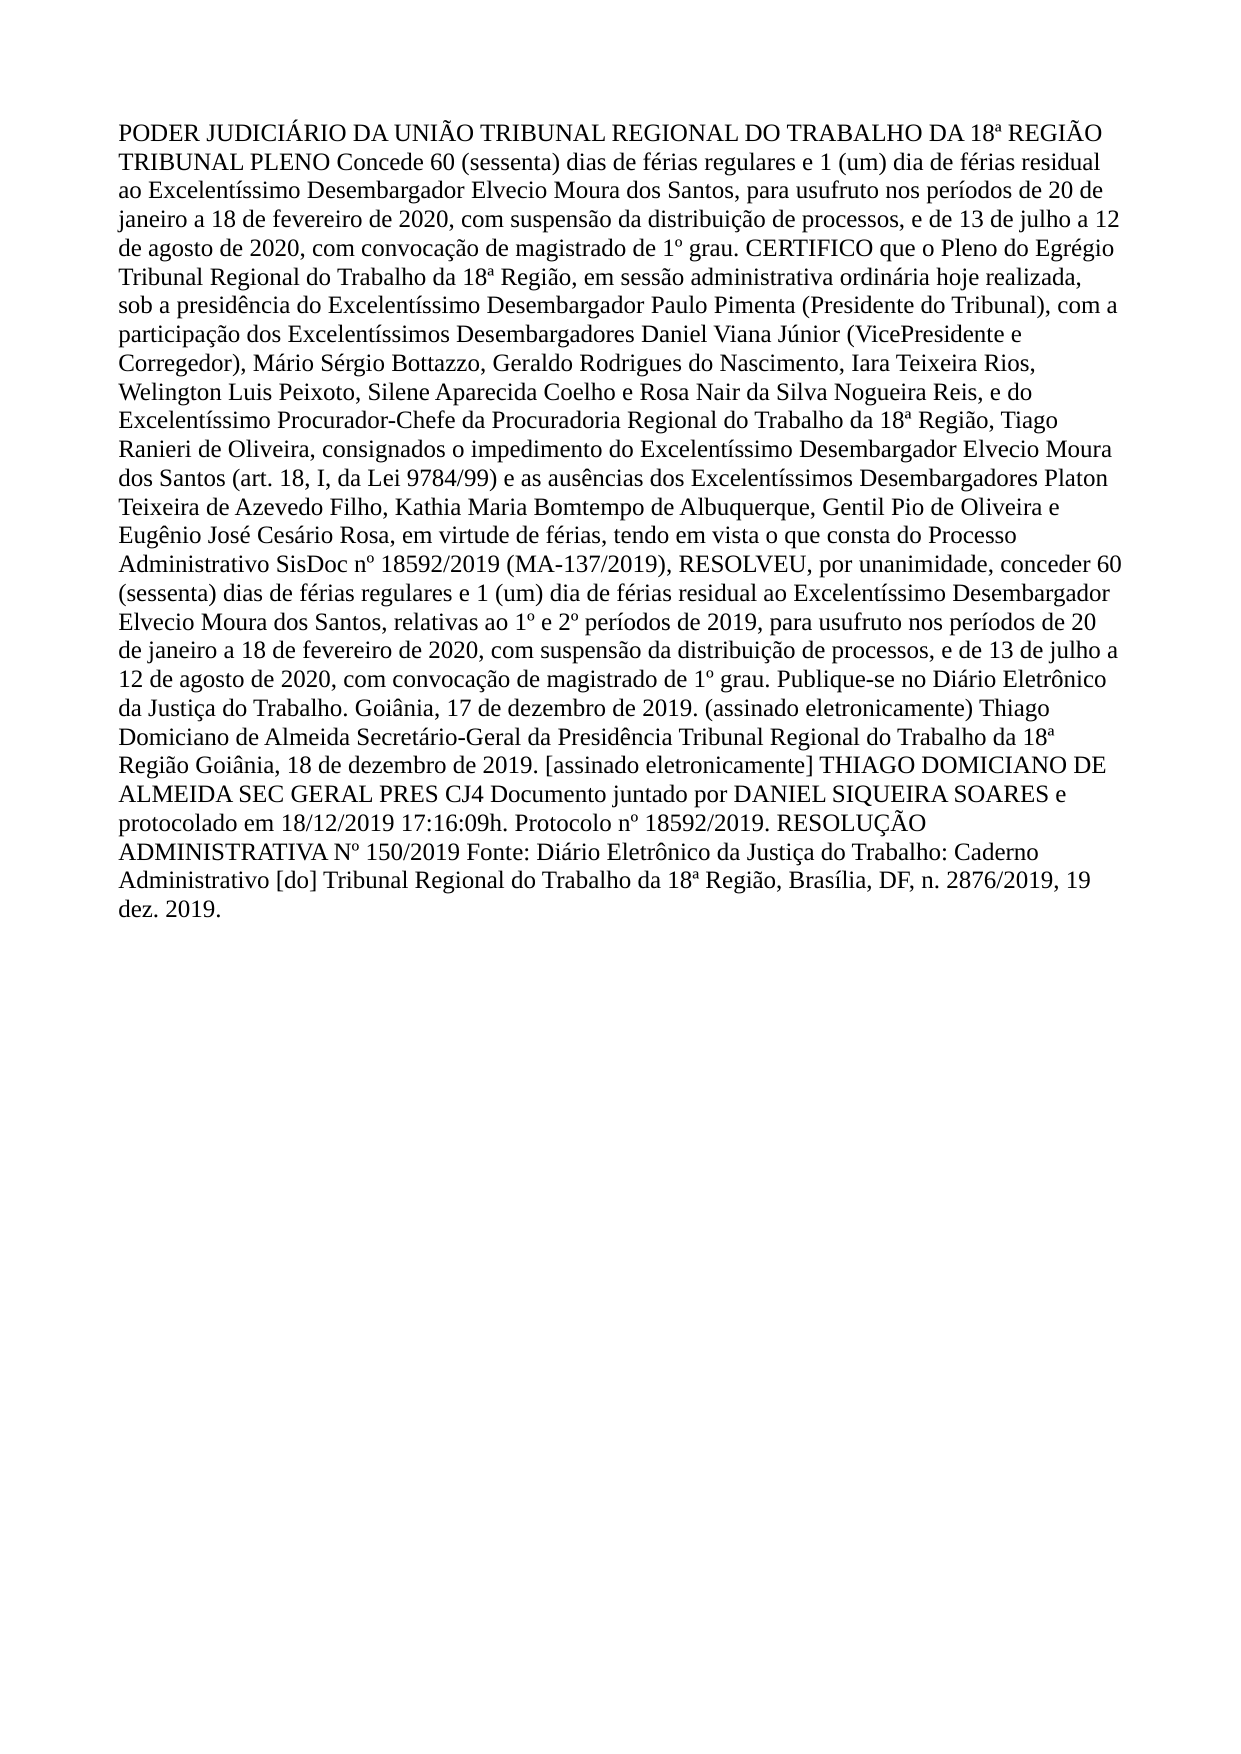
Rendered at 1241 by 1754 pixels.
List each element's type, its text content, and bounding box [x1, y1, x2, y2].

text PODER JUDICIÁRIO DA UNIÃO TRIBUNAL REGIONAL DO TRABALHO DA 18ª REGIÃO TRIBUNAL PLENO Concede 60 (sessenta) dias de férias regulares e 1 (um) dia de férias residual ao Excelentíssimo Desembargador Elvecio Moura dos Santos, para usufruto nos períodos de 20 de janeiro a 18 de fevereiro de 2020, com suspensão da distribuição de processos, e de 13 de julho a 12 de agosto de 2020, com convocação de magistrado de 1º grau. CERTIFICO que o Pleno do Egrégio Tribunal Regional do Trabalho da 18ª Região, em sessão administrativa ordinária hoje realizada, sob a presidência do Excelentíssimo Desembargador Paulo Pimenta (Presidente do Tribunal), com a participação dos Excelentíssimos Desembargadores Daniel Viana Júnior (VicePresidente e Corregedor), Mário Sérgio Bottazzo, Geraldo Rodrigues do Nascimento, Iara Teixeira Rios, Welington Luis Peixoto, Silene Aparecida Coelho e Rosa Nair da Silva Nogueira Reis, e do Excelentíssimo Procurador-Chefe da Procuradoria Regional do Trabalho da 18ª Região, Tiago Ranieri de Oliveira, consignados o impedimento do Excelentíssimo Desembargador Elvecio Moura dos Santos (art. 18, I, da Lei 9784/99) e as ausências dos Excelentíssimos Desembargadores Platon Teixeira de Azevedo Filho, Kathia Maria Bomtempo de Albuquerque, Gentil Pio de Oliveira e Eugênio José Cesário Rosa, em virtude de férias, tendo em vista o que consta do Processo Administrativo SisDoc nº 18592/2019 (MA-137/2019), RESOLVEU, por unanimidade, conceder 60 (sessenta) dias de férias regulares e 1 (um) dia de férias residual ao Excelentíssimo Desembargador Elvecio Moura dos Santos, relativas ao 1º e 2º períodos de 2019, para usufruto nos períodos de 20 de janeiro a 18 de fevereiro de 2020, com suspensão da distribuição de processos, e de 13 de julho a 12 de agosto de 2020, com convocação de magistrado de 1º grau. Publique-se no Diário Eletrônico da Justiça do Trabalho. Goiânia, 17 de dezembro de 2019. (assinado eletronicamente) Thiago Domiciano de Almeida Secretário-Geral da Presidência Tribunal Regional do Trabalho da 18ª Região Goiânia, 18 de dezembro de 2019. [assinado eletronicamente] THIAGO DOMICIANO DE ALMEIDA SEC GERAL PRES CJ4 Documento juntado por DANIEL SIQUEIRA SOARES e protocolado em 18/12/2019 17:16:09h. Protocolo nº 18592/2019. RESOLUÇÃO ADMINISTRATIVA Nº 150/2019 Fonte: Diário Eletrônico da Justiça do Trabalho: Caderno Administrativo [do] Tribunal Regional do Trabalho da 18ª Região, Brasília, DF, n. 2876/2019, 19 dez. 2019. [118, 118, 1122, 923]
